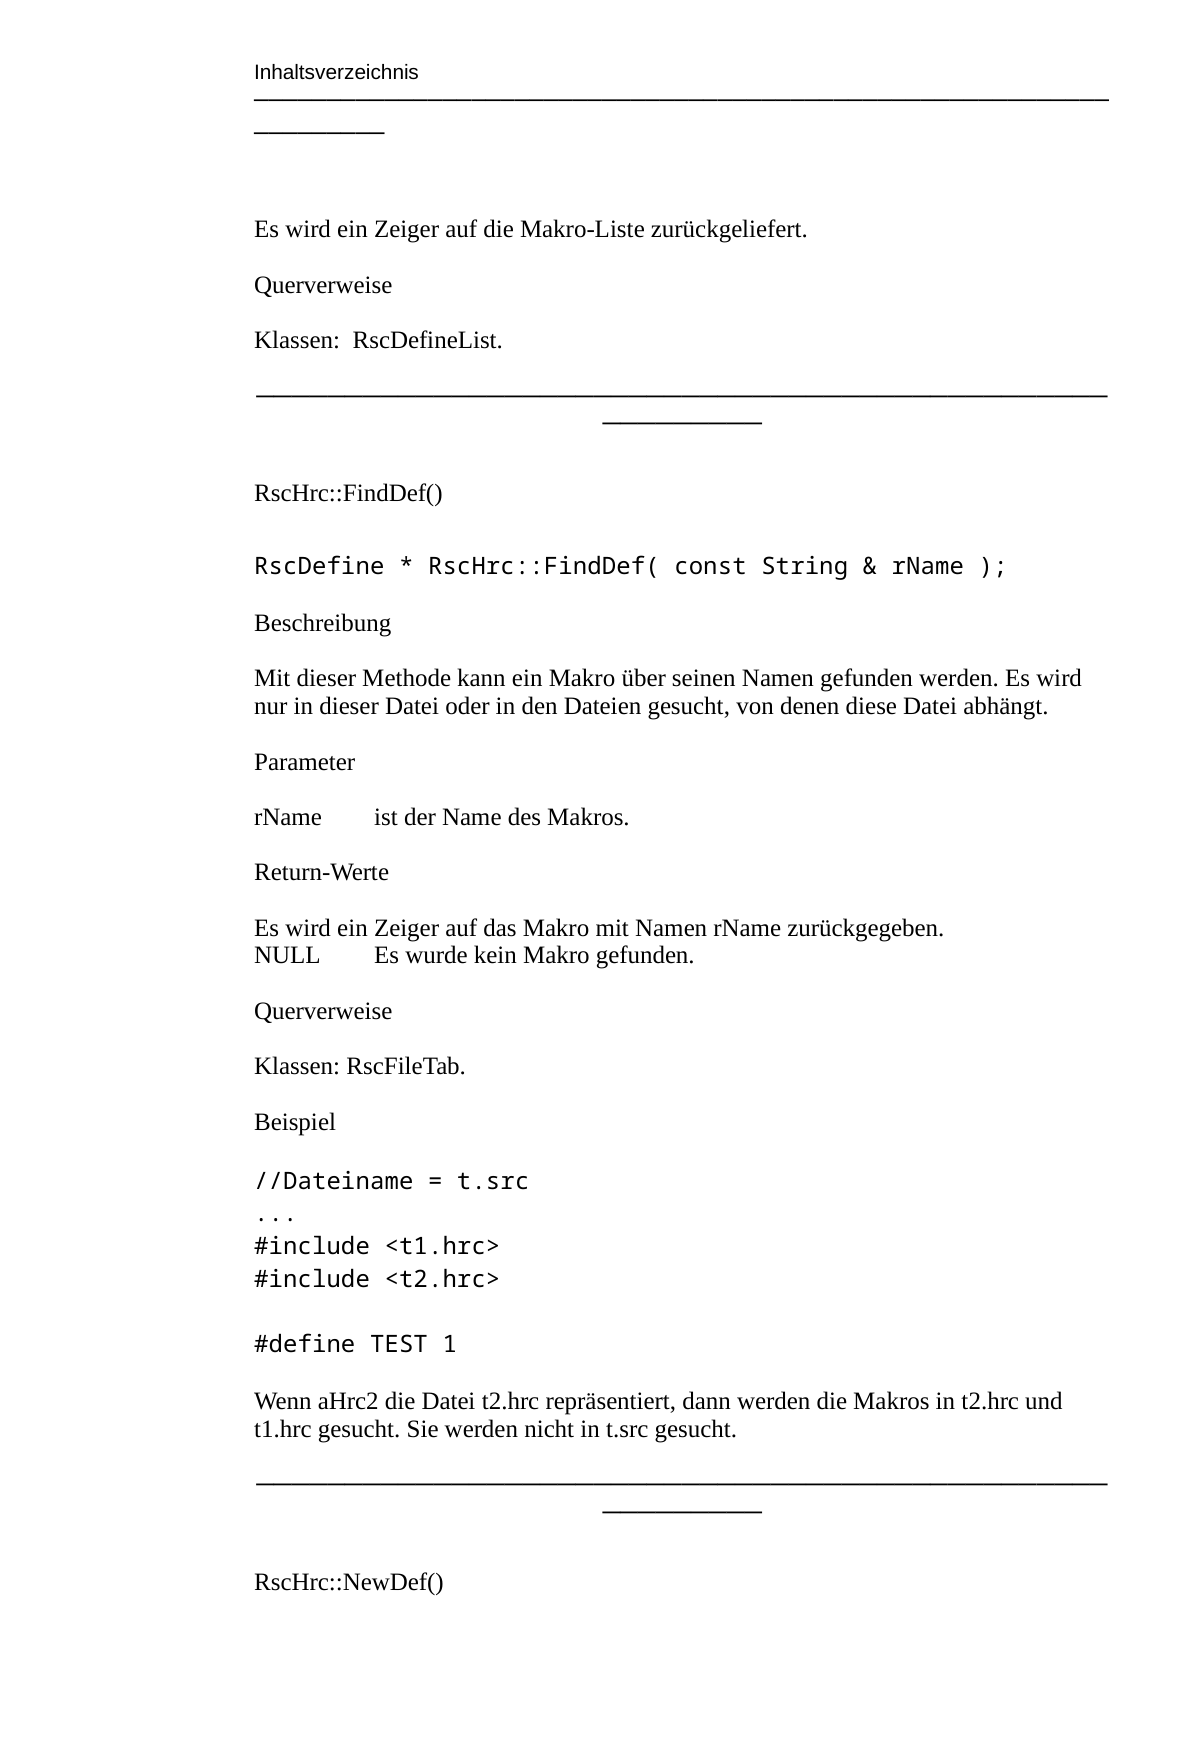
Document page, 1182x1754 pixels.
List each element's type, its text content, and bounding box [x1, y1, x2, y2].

text rName ist der Name des Makros. [254, 803, 1110, 831]
list #define TEST 1 [254, 1327, 1110, 1359]
list RscDefine * RscHrc::FindDef( const String & rName ); [254, 549, 1110, 581]
list #include <t1.hrc> [254, 1229, 1110, 1261]
text Klassen: RscDefineList. [254, 326, 1110, 354]
text Wenn aHrc2 die Datei t2.hrc repräsentiert, dann werden die Makros in t2.hrc und t1.hrc gesucht. Sie werden nicht in t.src gesucht. [254, 1387, 1110, 1443]
list //Dateiname = t.src [254, 1163, 1110, 1196]
text Beschreibung [254, 609, 1110, 637]
list ... [254, 1196, 1110, 1229]
text ───────────────────────────────────────────────────────── [254, 1470, 1110, 1526]
text Es wird ein Zeiger auf die Makro-Liste zurückgeliefert. [254, 216, 1110, 243]
text RscHrc::NewDef() [254, 1568, 1110, 1595]
text ───────────────────────────────────────────────────────── [254, 382, 1110, 437]
text Beispiel [254, 1108, 1110, 1136]
text NULL Es wurde kein Makro gefunden. [254, 942, 1110, 969]
text Return-Werte [254, 858, 1110, 886]
text RscHrc::FindDef() [254, 479, 1110, 507]
text Klassen: RscFileTab. [254, 1052, 1110, 1080]
list #include <t2.hrc> [254, 1261, 1110, 1294]
text Querverweise [254, 271, 1110, 299]
text Mit dieser Methode kann ein Makro über seinen Namen gefunden werden. Es wird nur in dieser Datei oder in den Dateien gesucht, von denen diese Datei abhängt. [254, 664, 1110, 720]
text Es wird ein Zeiger auf das Makro mit Namen rName zurückgegeben. [254, 914, 1110, 942]
text Querverweise [254, 997, 1110, 1025]
text Parameter [254, 748, 1110, 775]
